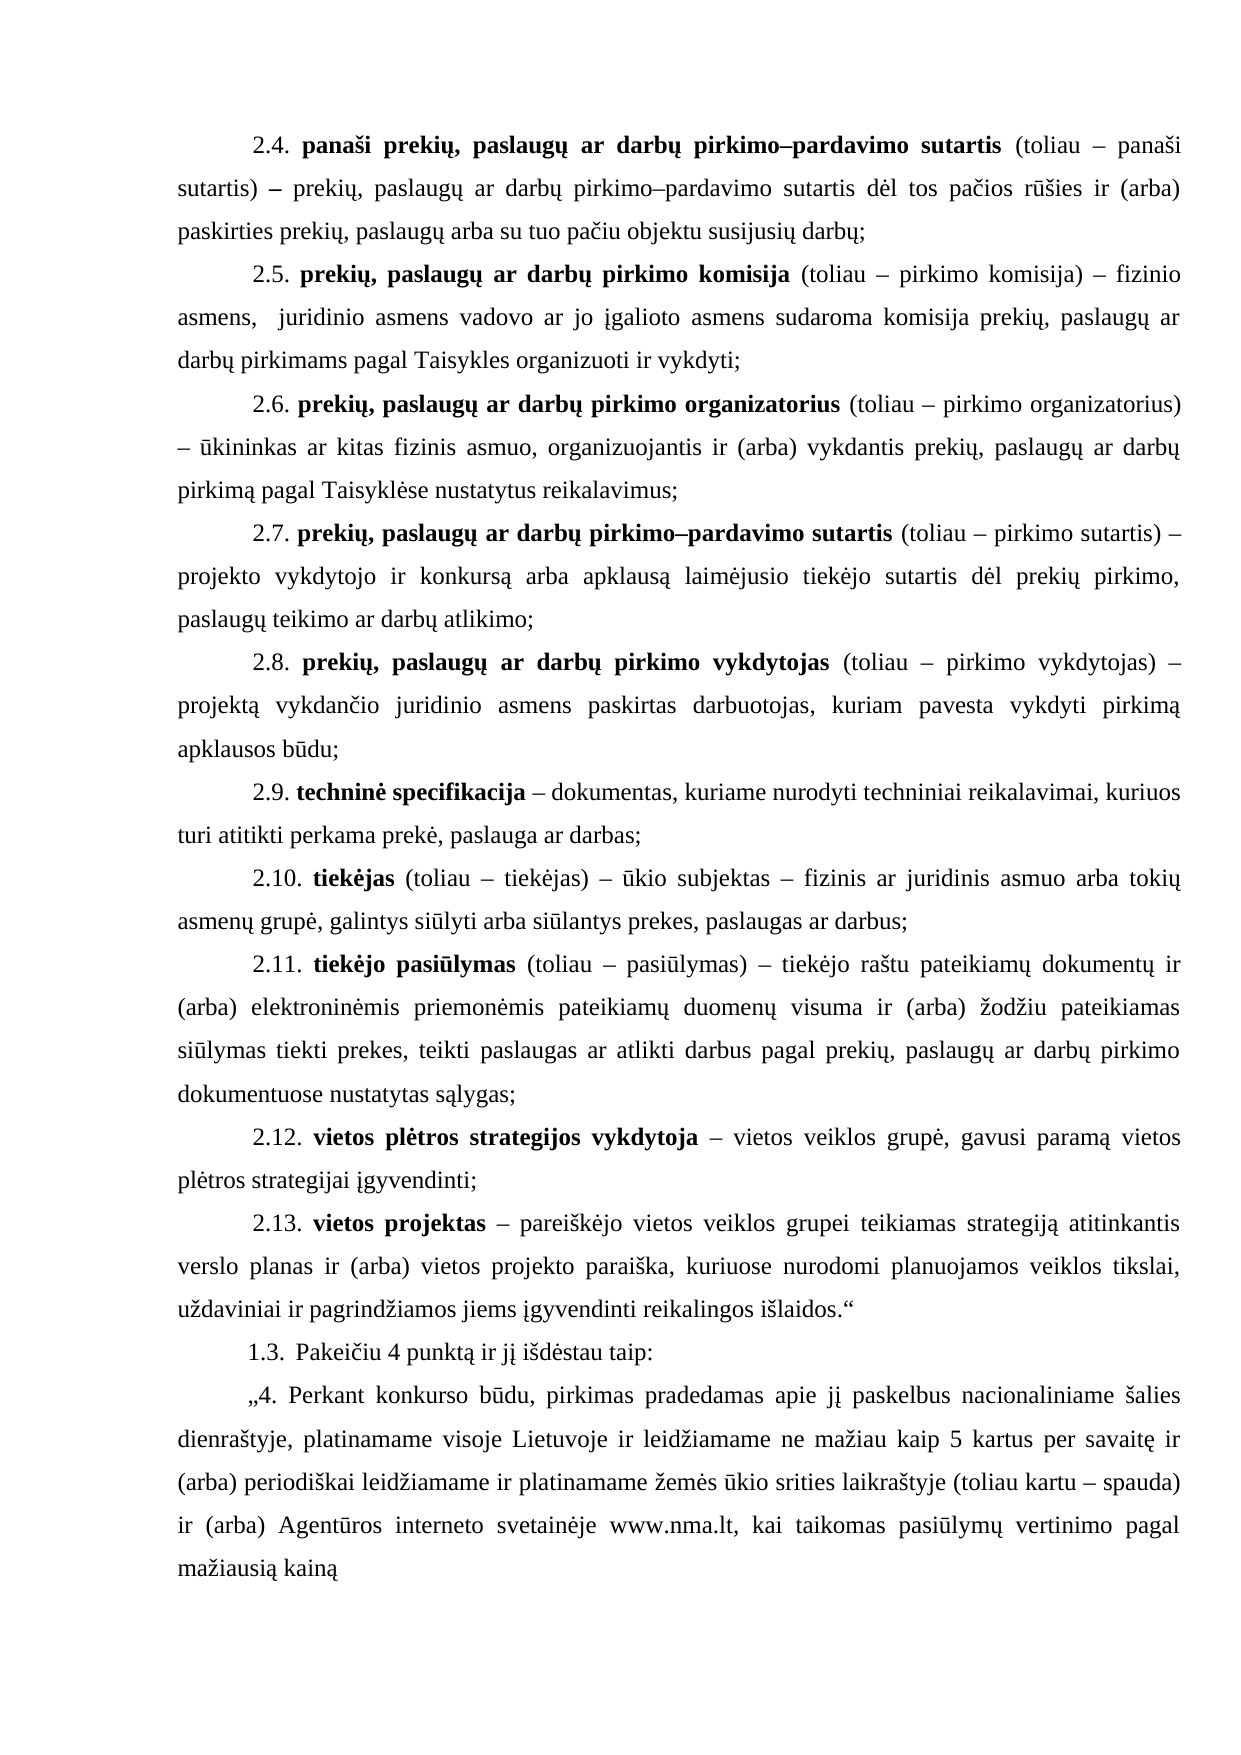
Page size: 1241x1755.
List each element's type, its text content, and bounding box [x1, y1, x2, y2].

text 2.9. techninė specifikacija – dokumentas, kuriame nurodyti techniniai reikalavimai, kuriuos turi atitikti perkama prekė, paslauga ar darbas; [177, 777, 1181, 849]
text 2.11. tiekėjo pasiūlymas (toliau – pasiūlymas) – tiekėjo raštu pateikiamų dokumentų ir (arba) elektroninėmis priemonėmis pateikiamų duomenų visuma ir (arba) žodžiu pateikiamas siūlymas tiekti prekes, teikti paslaugas ar atlikti darbus pagal prekių, paslaugų ar darbų pirkimo dokumentuose nustatytas sąlygas; [177, 949, 1181, 1107]
text 2.13. vietos projektas – pareiškėjo vietos veiklos grupei teikiamas strategiją atitinkantis verslo planas ir (arba) vietos projekto paraiška, kuriuose nurodomi planuojamos veiklos tikslai, uždaviniai ir pagrindžiamos jiems įgyvendinti reikalingos išlaidos.“ [177, 1208, 1181, 1323]
text 2.6. prekių, paslaugų ar darbų pirkimo organizatorius (toliau – pirkimo organizatorius) – ūkininkas ar kitas fizinis asmuo, organizuojantis ir (arba) vykdantis prekių, paslaugų ar darbų pirkimą pagal Taisyklėse nustatytus reikalavimus; [177, 389, 1181, 504]
text 2.12. vietos plėtros strategijos vykdytoja – vietos veiklos grupė, gavusi paramą vietos plėtros strategijai įgyvendinti; [177, 1122, 1181, 1194]
text 2.10. tiekėjas (toliau – tiekėjas) – ūkio subjektas – fizinis ar juridinis asmuo arba tokių asmenų grupė, galintys siūlyti arba siūlantys prekes, paslaugas ar darbus; [177, 863, 1181, 935]
text 2.8. prekių, paslaugų ar darbų pirkimo vykdytojas (toliau – pirkimo vykdytojas) – projektą vykdančio juridinio asmens paskirtas darbuotojas, kuriam pavesta vykdyti pirkimą apklausos būdu; [177, 647, 1181, 762]
text 1.3. Pakeičiu 4 punktą ir jį išdėstau taip: [247, 1337, 1181, 1366]
text 2.7. prekių, paslaugų ar darbų pirkimo–pardavimo sutartis (toliau – pirkimo sutartis) – projekto vykdytojo ir konkursą arba apklausą laimėjusio tiekėjo sutartis dėl prekių pirkimo, paslaugų teikimo ar darbų atlikimo; [177, 518, 1181, 633]
text „4. Perkant konkurso būdu, pirkimas pradedamas apie jį paskelbus nacionaliniame šalies dienraštyje, platinamame visoje Lietuvoje ir leidžiamame ne mažiau kaip 5 kartus per savaitę ir (arba) periodiškai leidžiamame ir platinamame žemės ūkio srities laikraštyje (toliau kartu – spauda) ir (arba) Agentūros interneto svetainėje www.nma.lt, kai taikomas pasiūlymų vertinimo pagal mažiausią kainą [177, 1381, 1181, 1582]
text 2.4. panaši prekių, paslaugų ar darbų pirkimo–pardavimo sutartis (toliau – panaši sutartis) – prekių, paslaugų ar darbų pirkimo–pardavimo sutartis dėl tos pačios rūšies ir (arba) paskirties prekių, paslaugų arba su tuo pačiu objektu susijusių darbų; [177, 130, 1181, 245]
text 2.5. prekių, paslaugų ar darbų pirkimo komisija (toliau – pirkimo komisija) – fizinio asmens, juridinio asmens vadovo ar jo įgalioto asmens sudaroma komisija prekių, paslaugų ar darbų pirkimams pagal Taisykles organizuoti ir vykdyti; [177, 259, 1181, 374]
